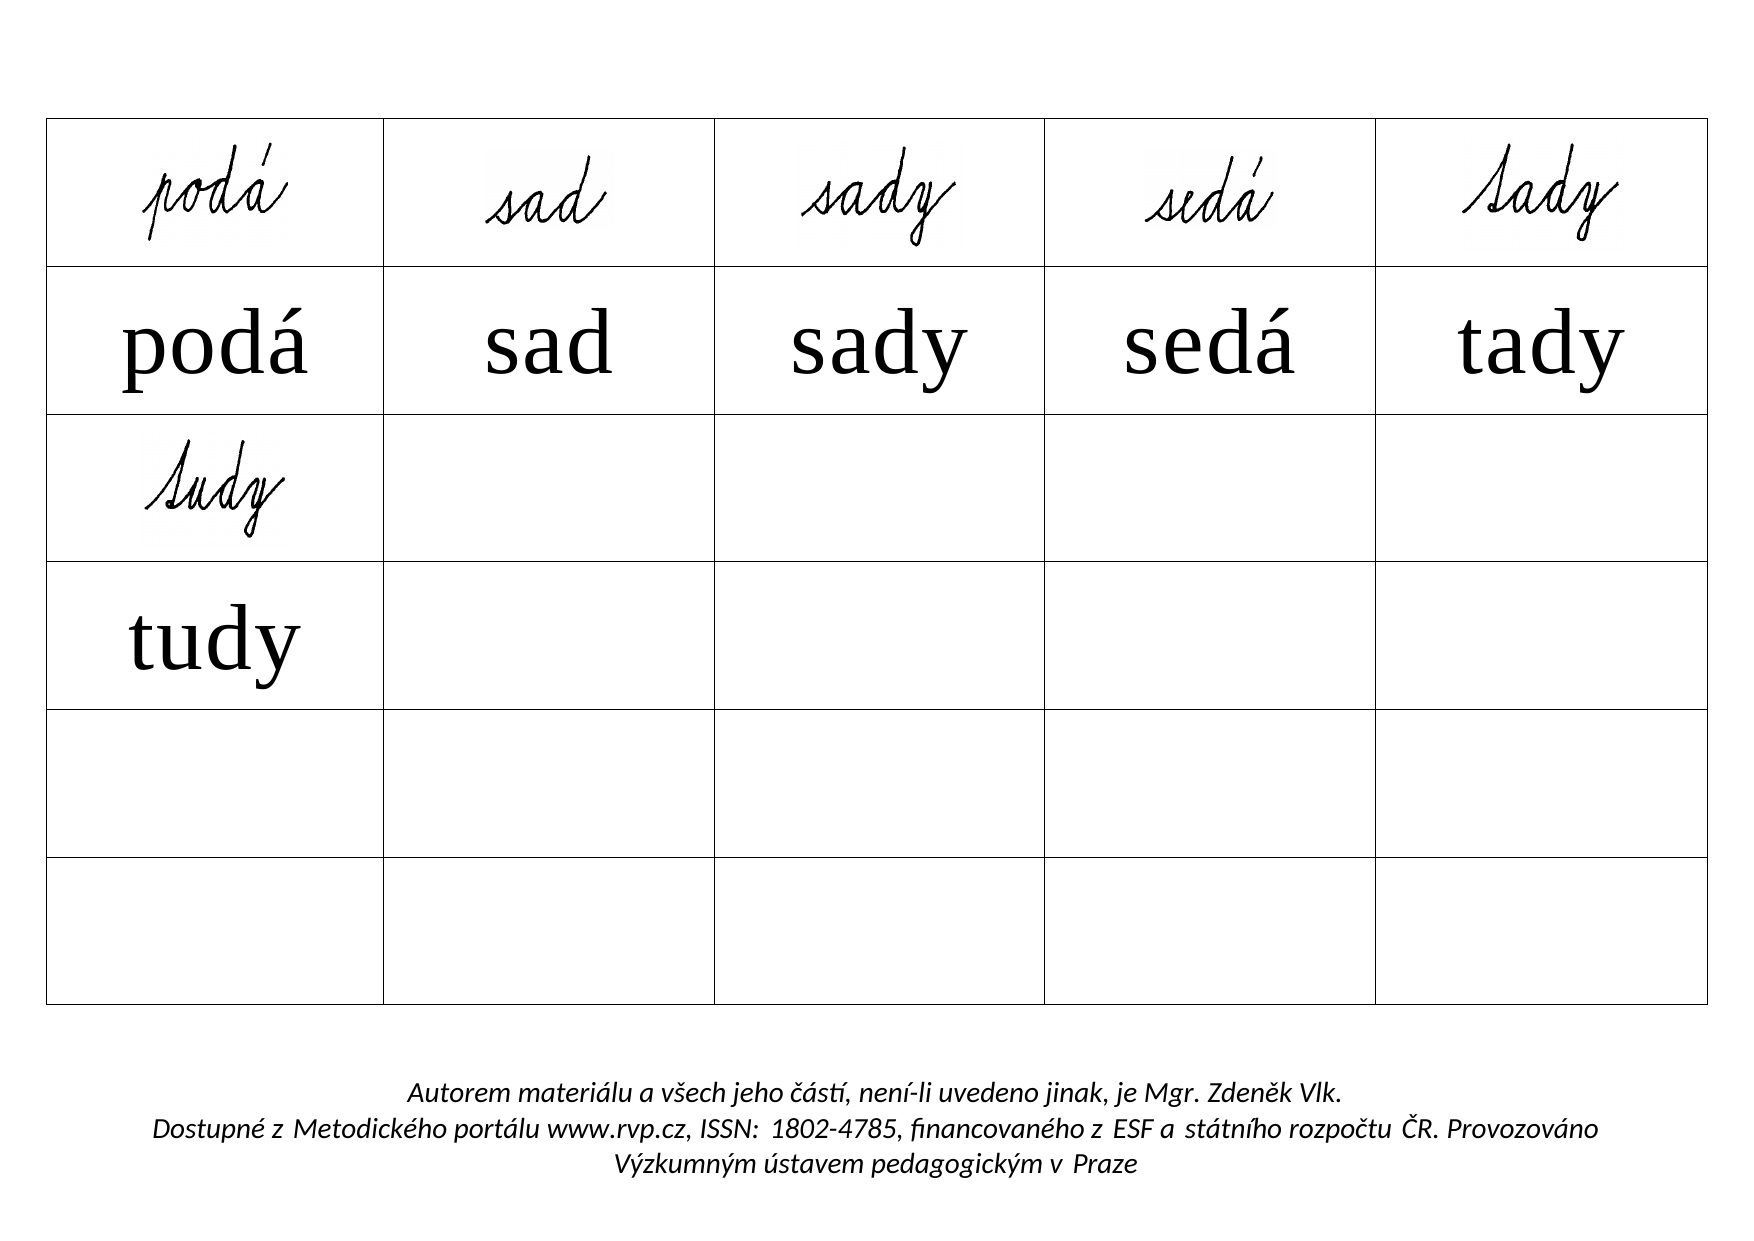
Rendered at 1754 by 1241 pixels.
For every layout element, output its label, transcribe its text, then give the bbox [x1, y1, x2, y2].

picture [484, 147, 614, 230]
table_cell tady [1376, 267, 1707, 413]
table_cell [1045, 710, 1375, 857]
table_cell [715, 119, 1044, 266]
table_cell [384, 415, 714, 561]
table_cell tudy [47, 562, 383, 709]
table_cell [1045, 858, 1375, 1004]
table_cell sedá [1045, 267, 1375, 413]
picture [1143, 147, 1277, 229]
table_cell [47, 415, 383, 561]
picture [1459, 135, 1624, 250]
picture [141, 430, 289, 546]
picture [797, 137, 962, 248]
table_cell [715, 858, 1044, 1004]
table_cell [1045, 415, 1375, 561]
table_cell [1376, 415, 1707, 561]
table_cell [384, 562, 714, 709]
table_cell [1045, 119, 1375, 266]
table_cell [1376, 562, 1707, 709]
table_cell [47, 858, 383, 1004]
table_cell [384, 710, 714, 857]
table_cell sad [384, 267, 714, 413]
table_cell [1376, 710, 1707, 857]
table_cell [384, 119, 714, 266]
table_cell podá [47, 267, 383, 413]
table_cell [1045, 562, 1375, 709]
table_cell [1376, 858, 1707, 1004]
table_cell [715, 562, 1044, 709]
table_cell [384, 858, 714, 1004]
table_cell [715, 415, 1044, 561]
table_cell [47, 710, 383, 857]
table_cell [1376, 119, 1707, 266]
table_cell [715, 710, 1044, 857]
picture [138, 136, 292, 249]
table_cell [47, 119, 383, 266]
table_cell sady [715, 267, 1044, 413]
